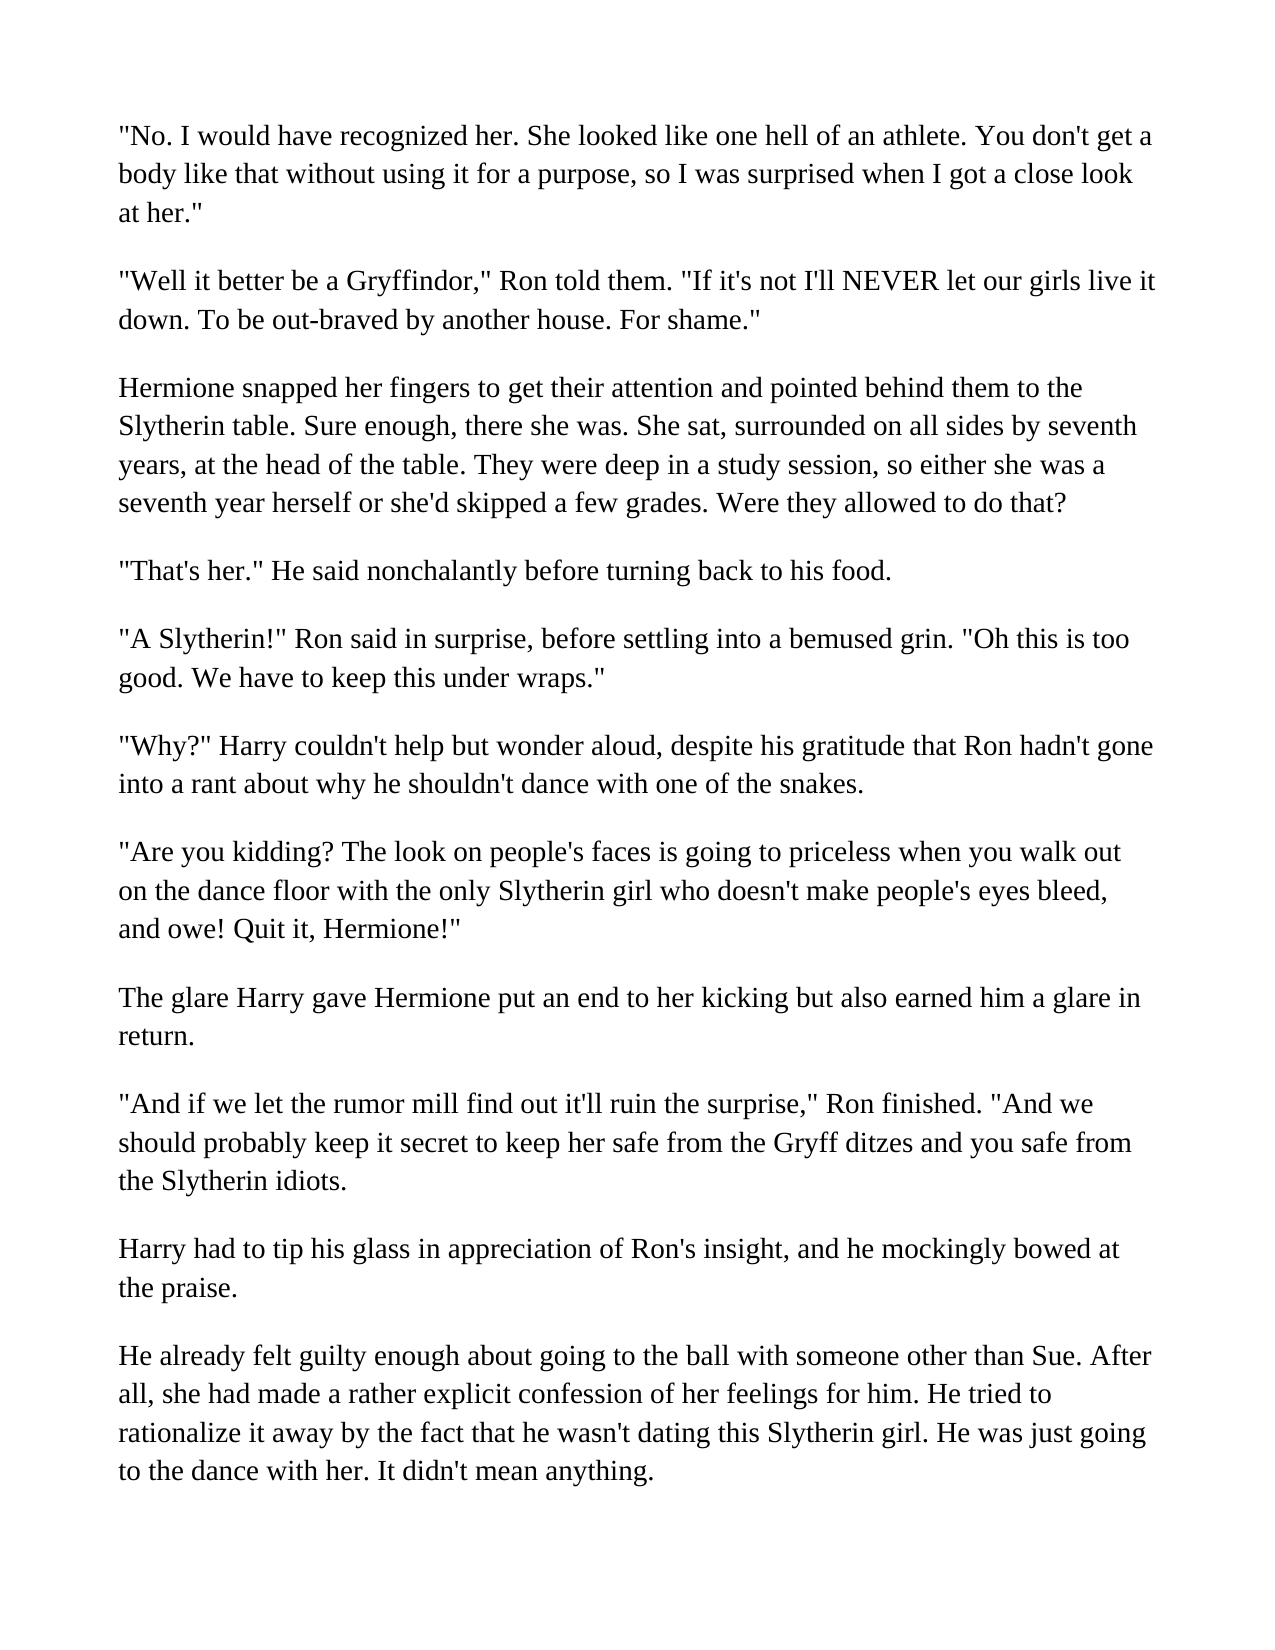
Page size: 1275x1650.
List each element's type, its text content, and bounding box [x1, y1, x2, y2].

text "A Slytherin!" Ron said in surprise, before settling into a bemused grin. "Oh this is too good. We have to keep this under wraps." [118, 621, 1157, 693]
text "Are you kidding? The look on people's faces is going to priceless when you walk out on the dance floor with the only Slytherin girl who doesn't make people's eyes bleed, and owe! Quit it, Hermione!" [118, 834, 1157, 945]
text Harry had to tip his glass in appreciation of Ron's insight, and he mockingly bowed at the praise. [118, 1231, 1157, 1303]
text He already felt guilty enough about going to the ball with someone other than Sue. After all, she had made a rather explicit confession of her feelings for him. He tried to rationalize it away by the fact that he wasn't dating this Slytherin girl. He was just going to the dance with her. It didn't mean anything. [118, 1338, 1157, 1487]
text "That's her." He said nonchalantly before turning back to his food. [118, 553, 1157, 587]
text "And if we let the rumor mill find out it'll ruin the surprise," Ron finished. "And we should probably keep it secret to keep her safe from the Gryff ditzes and you safe from the Slytherin idiots. [118, 1086, 1157, 1197]
text "Why?" Harry couldn't help but wonder aloud, despite his gratitude that Ron hadn't gone into a rant about why he shouldn't dance with one of the snakes. [118, 728, 1157, 800]
text "No. I would have recognized her. She looked like one hell of an athlete. You don't get a body like that without using it for a purpose, so I was surprised when I got a close look at her." [118, 118, 1157, 229]
text The glare Harry gave Hermione put an end to her kicking but also earned him a glare in return. [118, 980, 1157, 1052]
text "Well it better be a Gryffindor," Ron told them. "If it's not I'll NEVER let our girls live it down. To be out-braved by another house. For shame." [118, 263, 1157, 335]
text Hermione snapped her fingers to get their attention and pointed behind them to the Slytherin table. Sure enough, there she was. She sat, surrounded on all sides by seventh years, at the head of the table. They were deep in a study session, so either she was a seventh year herself or she'd skipped a few grades. Were they allowed to do that? [118, 370, 1157, 519]
